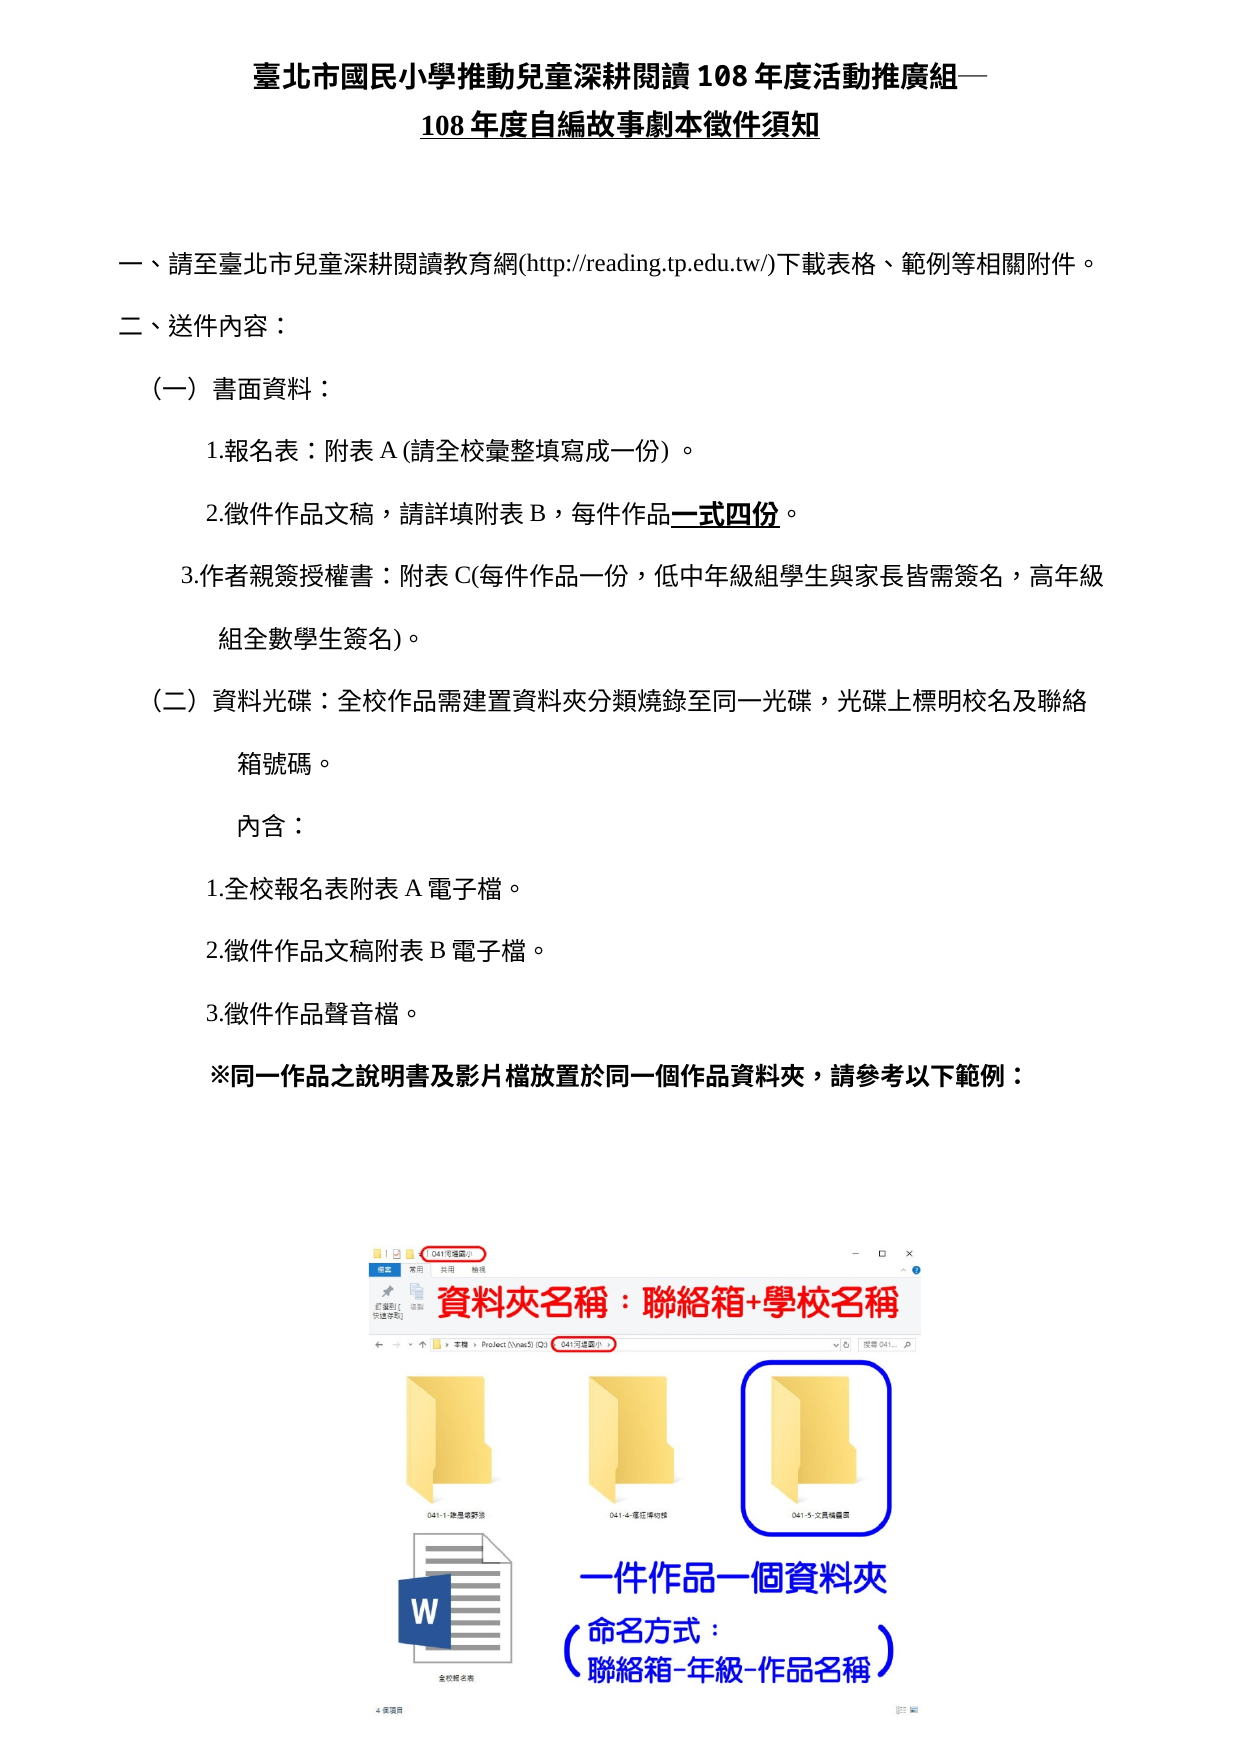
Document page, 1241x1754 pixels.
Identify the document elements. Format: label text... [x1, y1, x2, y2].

text ※同一作品之說明書及影片檔放置於同一個作品資料夾，請參考以下範例： [118, 1033, 1122, 1721]
text （一）書面資料： [118, 346, 1122, 408]
text 一、請至臺北市兒童深耕閱讀教育網(http://reading.tp.edu.tw/)下載表格、範例等相關附件。 [118, 221, 1122, 283]
text 3.徵件作品聲音檔。 [206, 971, 1122, 1033]
text 108年度自編故事劇本徵件須知 [118, 96, 1122, 146]
text 2.徵件作品文稿，請詳填附表B，每件作品一式四份。 [118, 471, 1122, 533]
text 臺北市國民小學推動兒童深耕閱讀108年度活動推廣組─ [118, 33, 1122, 96]
text 2.徵件作品文稿附表B電子檔。 [206, 908, 1122, 971]
text （二）資料光碟：全校作品需建置資料夾分類燒錄至同一光碟，光碟上標明校名及聯絡 [118, 658, 1122, 721]
text 二、送件內容： [118, 283, 1122, 346]
text 1.全校報名表附表A電子檔。 [206, 846, 1122, 908]
text 內含： [236, 783, 1122, 846]
text 1.報名表：附表A (請全校彙整填寫成一份) 。 [118, 408, 1122, 471]
text 3.作者親簽授權書：附表C(每件作品一份，低中年級組學生與家長皆需簽名，高年級組全數學生簽名)。 [156, 533, 1122, 658]
text 箱號碼。 [118, 721, 1122, 783]
